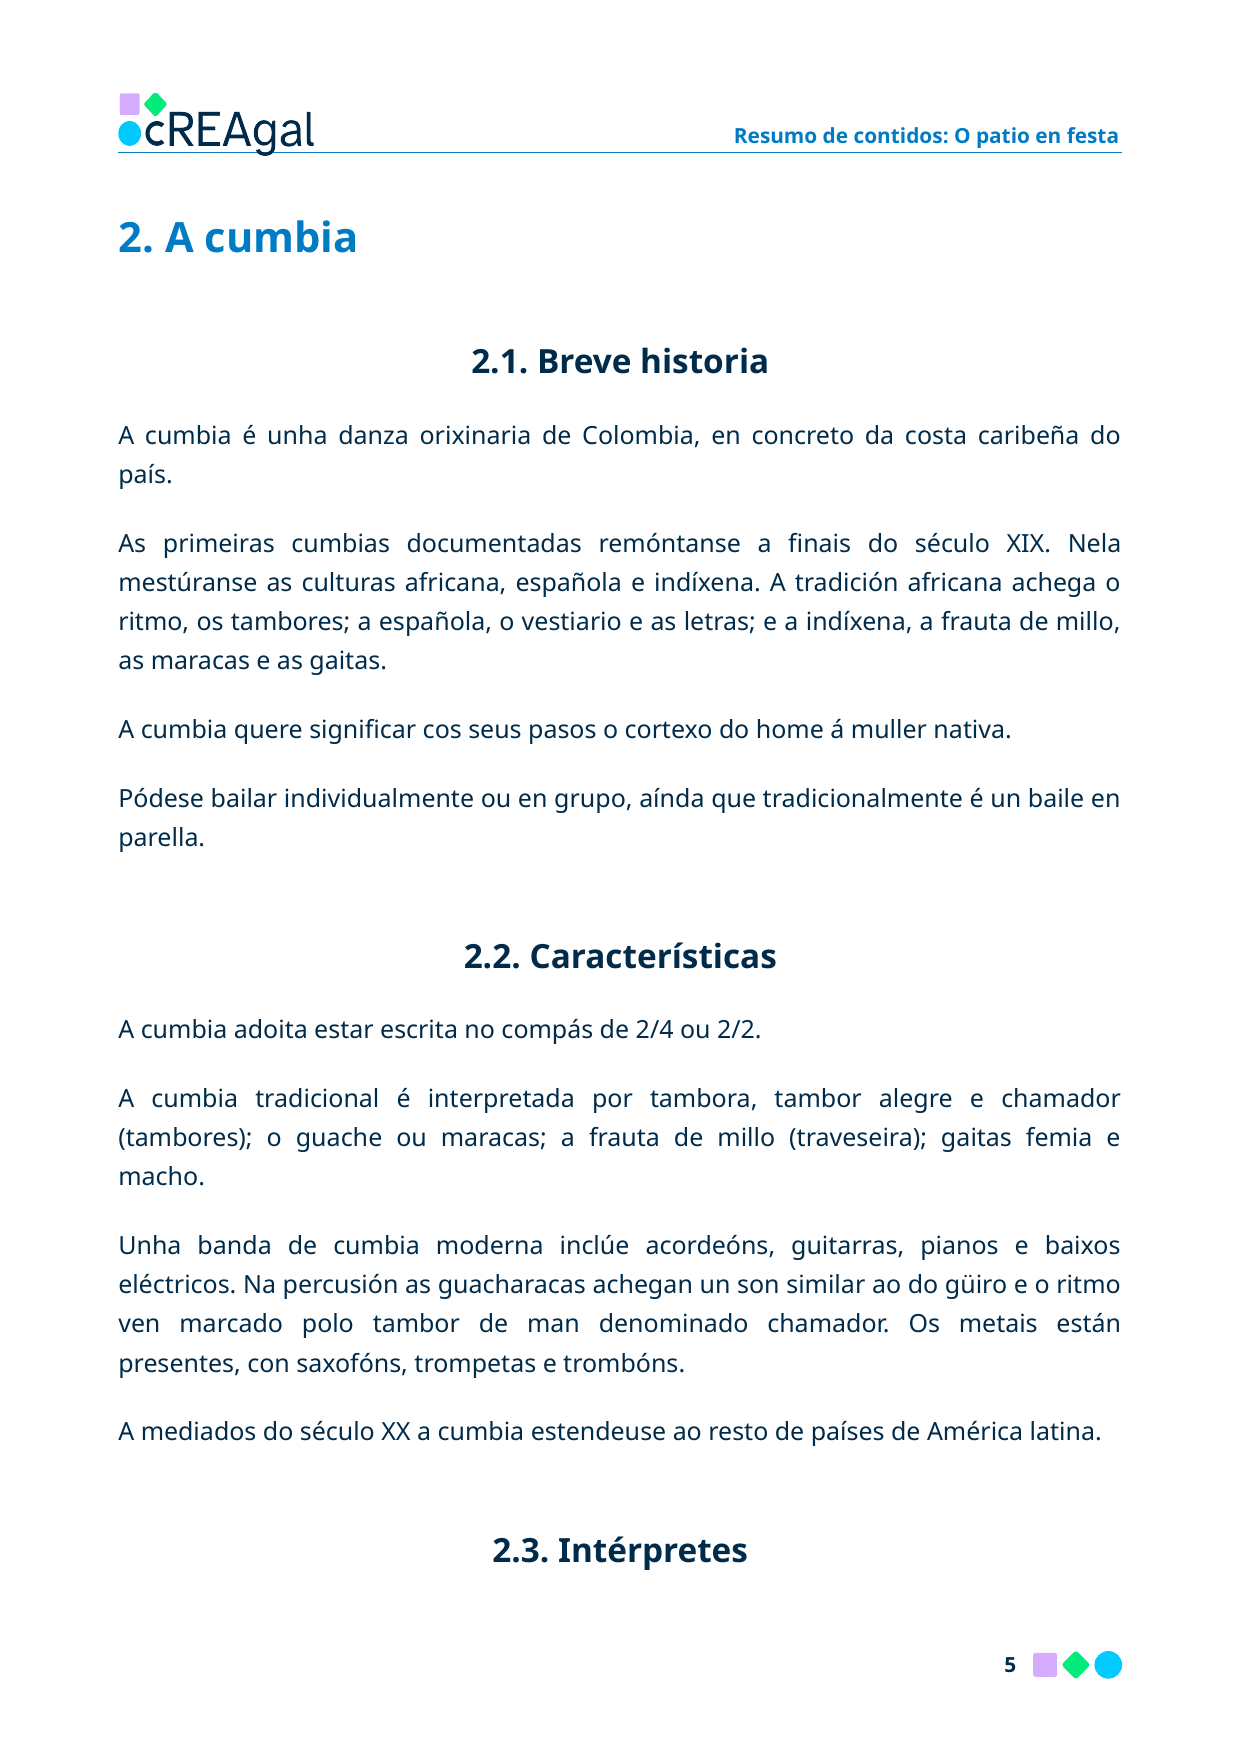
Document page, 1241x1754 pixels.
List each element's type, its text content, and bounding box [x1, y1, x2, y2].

subtitle Intérpretes [118, 1527, 1122, 1572]
text As primeiras cumbias documentadas remóntanse a finais do século XIX. Nela mestúranse as culturas africana, española e indíxena. A tradición africana achega o ritmo, os tambores; a española, o vestiario e as letras; e a indíxena, a frauta de millo, as maracas e as gaitas. [118, 525, 1122, 677]
picture [118, 93, 314, 156]
text A mediados do século XX a cumbia estendeuse ao resto de países de América latina. [118, 1414, 1122, 1448]
subtitle Breve historia [118, 338, 1122, 383]
text A cumbia tradicional é interpretada por tambora, tambor alegre e chamador (tambores); o guache ou maracas; a frauta de millo (traveseira); gaitas femia e macho. [118, 1081, 1122, 1193]
text Pódese bailar individualmente ou en grupo, aínda que tradicionalmente é un baile en parella. [118, 780, 1122, 853]
subtitle Características [118, 932, 1122, 978]
subtitle A cumbia [118, 207, 1122, 264]
text Unha banda de cumbia moderna inclúe acordeóns, guitarras, pianos e baixos eléctricos. Na percusión as guacharacas achegan un son similar ao do güiro e o ritmo ven marcado polo tambor de man denominado chamador. Os metais están presentes, con saxofóns, trompetas e trombóns. [118, 1228, 1122, 1379]
text A cumbia adoita estar escrita no compás de 2/4 ou 2/2. [118, 1012, 1122, 1046]
text A cumbia é unha danza orixinaria de Colombia, en concreto da costa caribeña do país. [118, 417, 1122, 491]
text A cumbia quere significar cos seus pasos o cortexo do home á muller nativa. [118, 712, 1122, 746]
